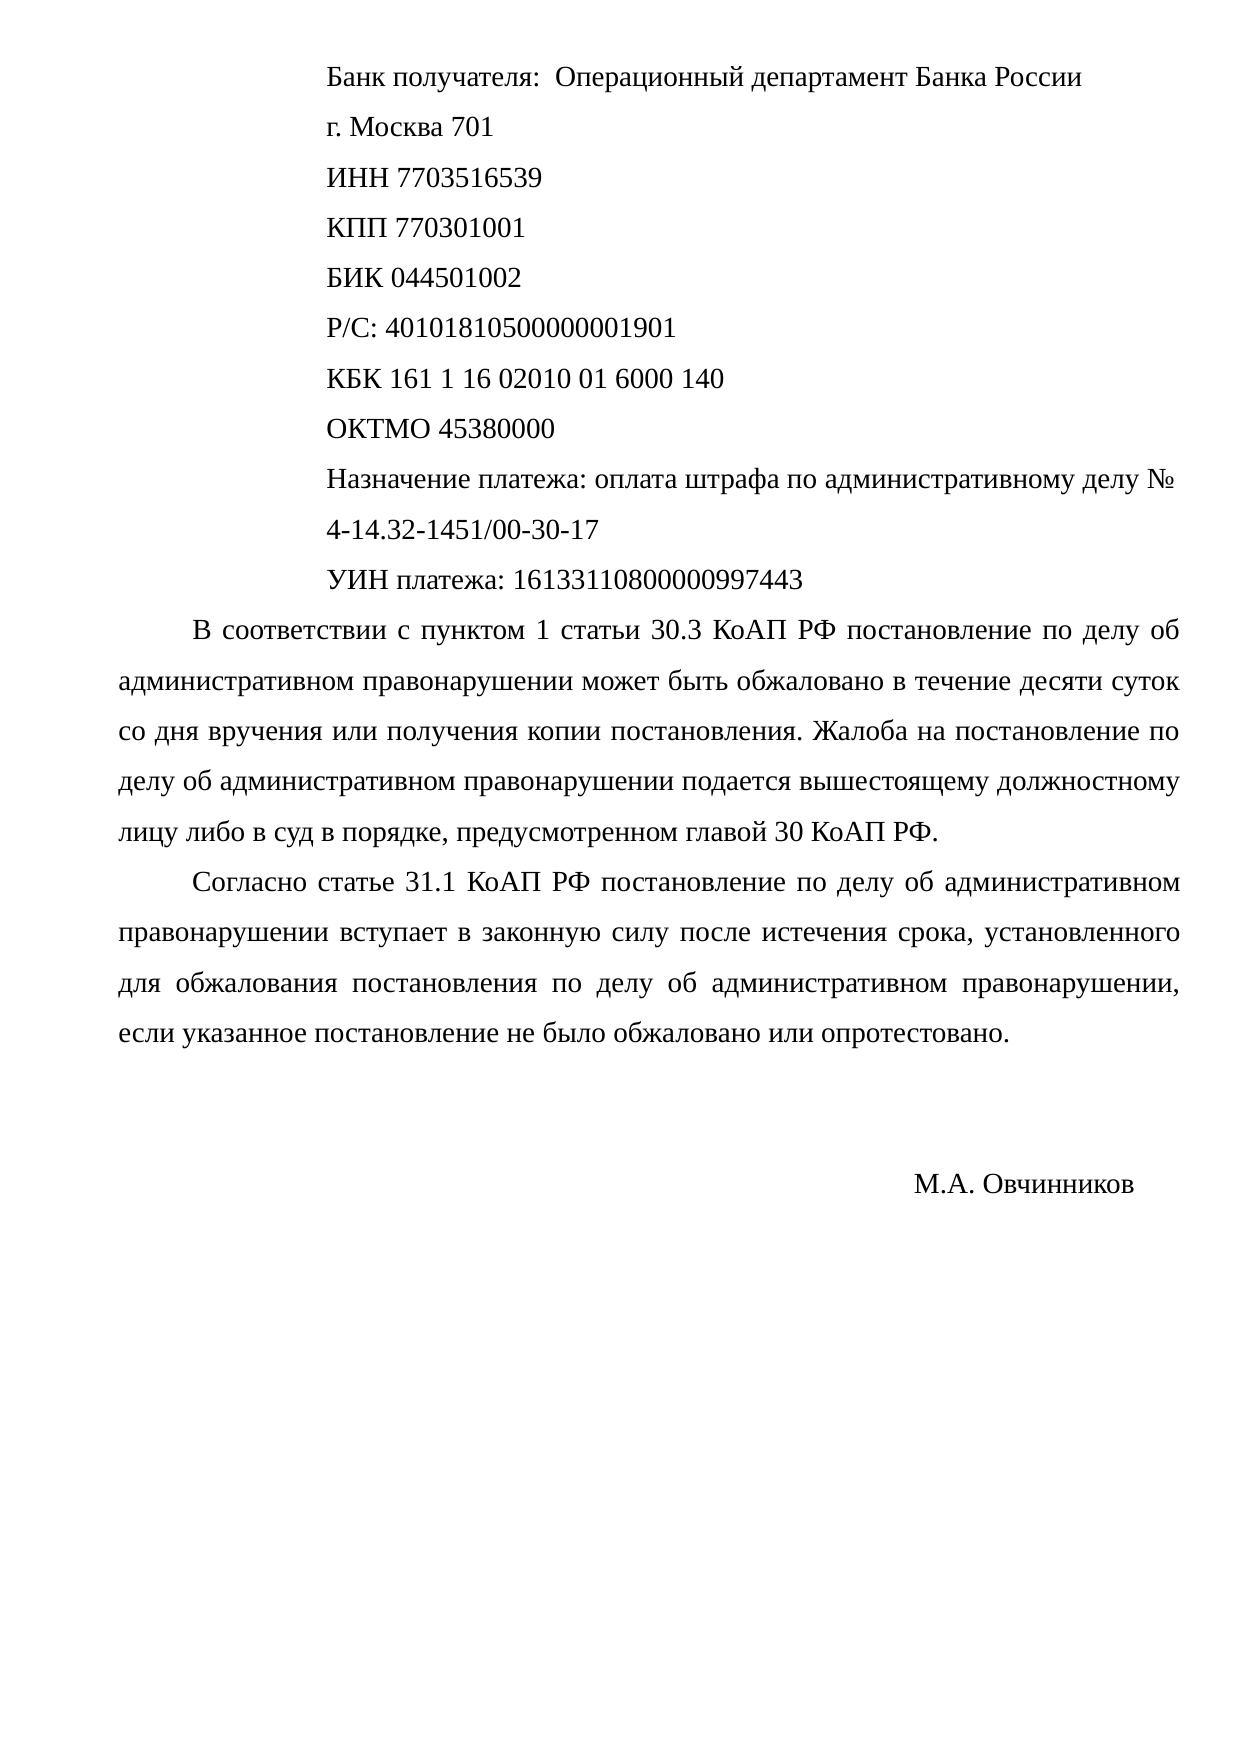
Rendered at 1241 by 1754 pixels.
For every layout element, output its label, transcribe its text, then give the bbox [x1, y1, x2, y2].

text Согласно статье 31.1 КоАП РФ постановление по делу об административном правонарушении вступает в законную силу после истечения срока, установленного для обжалования постановления по делу об административном правонарушении, если указанное постановление не было обжаловано или опротестовано. [118, 864, 1181, 1048]
text УИН платежа: 16133110800000997443 [326, 562, 1181, 596]
text Р/С: 40101810500000001901 [326, 311, 1181, 344]
text БИК 044501002 [326, 260, 1181, 294]
text М.А. Овчинников [118, 1166, 1181, 1199]
text Назначение платежа: оплата штрафа по административному делу № 4-14.32-1451/00-30-17 [326, 462, 1181, 545]
text КПП 770301001 [326, 210, 1181, 243]
text ИНН 7703516539 [326, 160, 1181, 193]
text ОКТМО 45380000 [326, 411, 1181, 445]
text Банк получателя: Операционный департамент Банка России г. Москва 701 [326, 59, 1181, 143]
text КБК 161 1 16 02010 01 6000 140 [326, 361, 1181, 394]
text В соответствии с пунктом 1 статьи 30.3 КоАП РФ постановление по делу об административном правонарушении может быть обжаловано в течение десяти суток со дня вручения или получения копии постановления. Жалоба на постановление по делу об административном правонарушении подается вышестоящему должностному лицу либо в суд в порядке, предусмотренном главой 30 КоАП РФ. [118, 612, 1181, 847]
